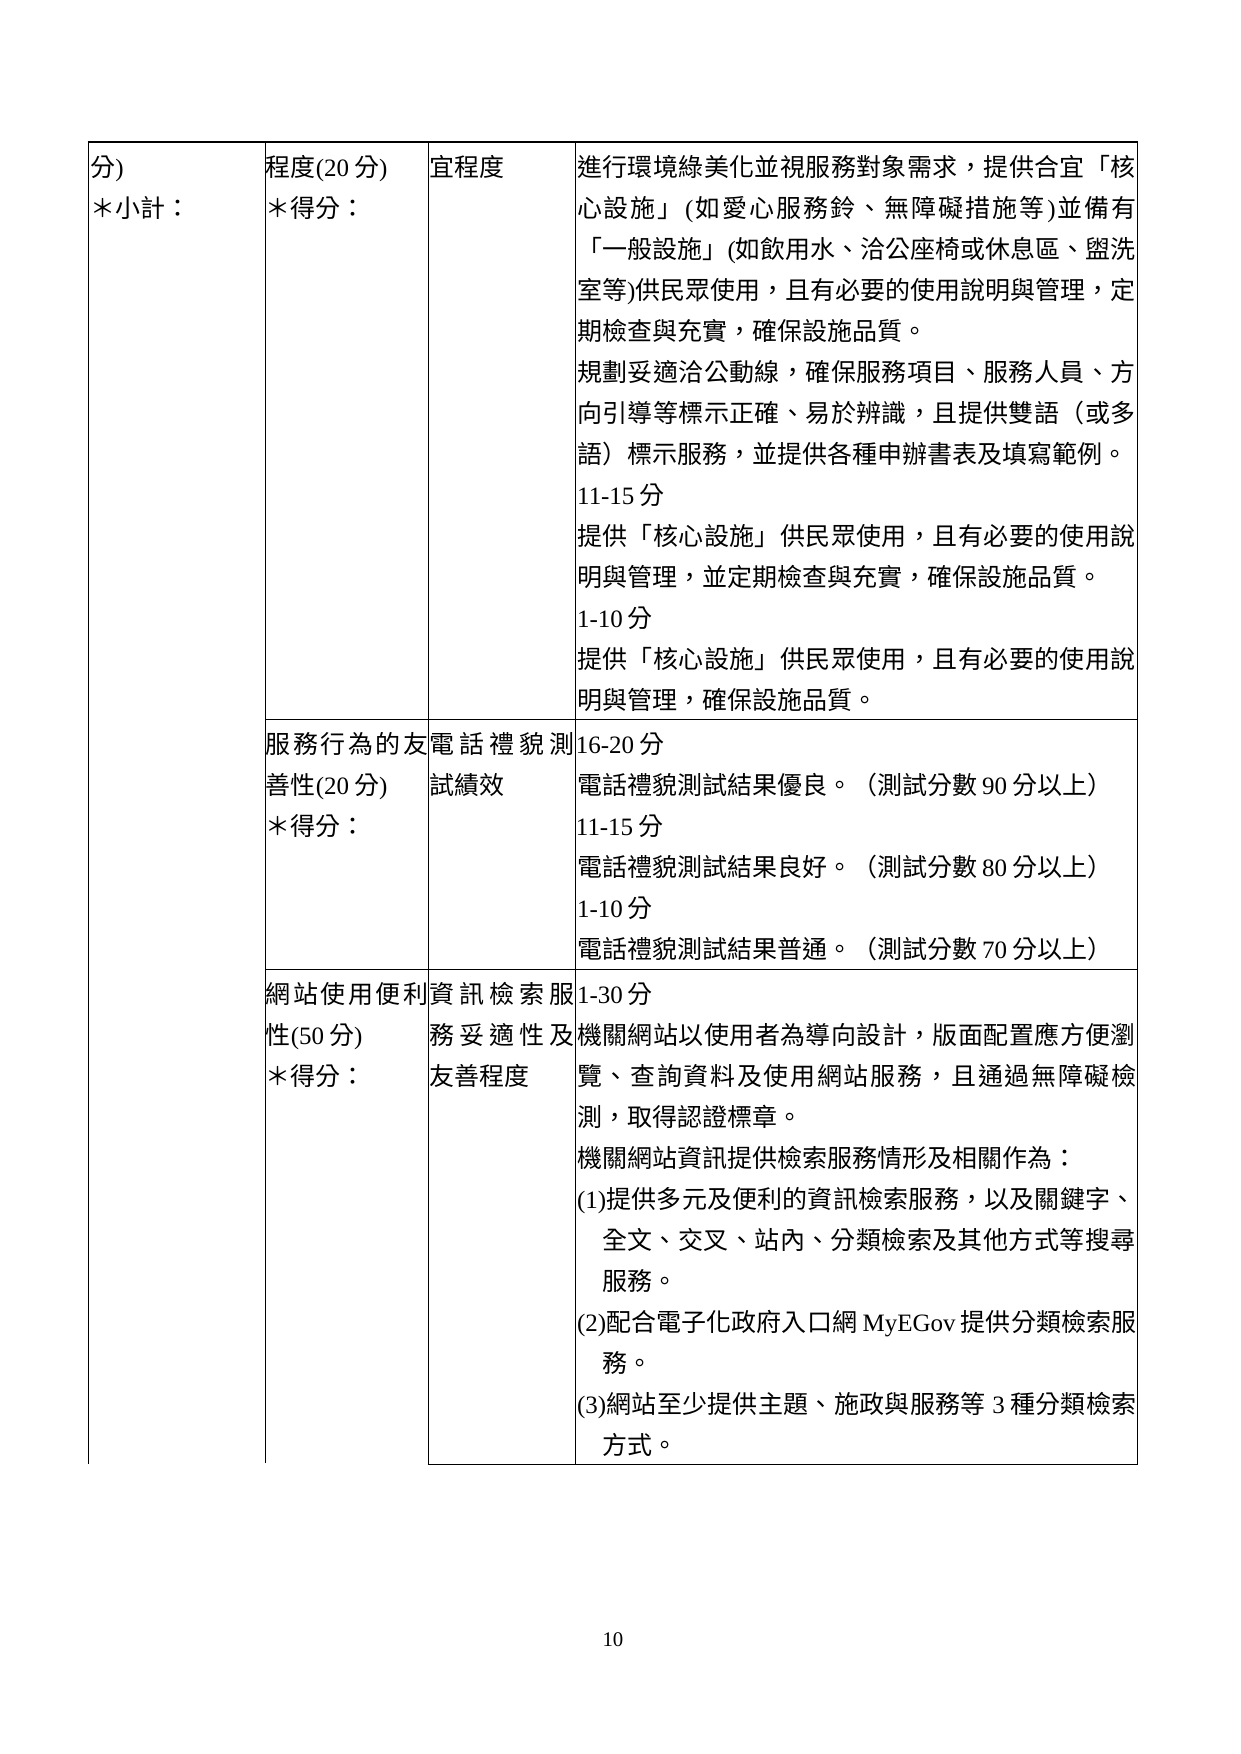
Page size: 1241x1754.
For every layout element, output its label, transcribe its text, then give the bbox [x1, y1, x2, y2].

table_cell 16-20分 進行環境綠美化並視服務對象需求，提供合宜「核心設施」(如愛心服務鈴、無障礙措施等)並備有「一般設施」(如飲用水、洽公座椅或休息區、盥洗室等)供民眾使用，且有必要的使用說明與管理，定期檢查與充實，確保設施品質。 規劃妥適洽公動線，確保服務項目、服務人員、方向引導等標示正確、易於辨識，且提供雙語（或多語）標示服務，並提供各種申辦書表及填寫範例。 11-15分 提供「核心設施」供民眾使用，且有必要的使用說明與管理，並定期檢查與充實，確保設施品質。 1-10分 提供「核心設施」供民眾使用，且有必要的使用說明與管理，確保設施品質。 [576, 143, 1137, 719]
table_cell 1-30分 機關網站以使用者為導向設計，版面配置應方便瀏覽、查詢資料及使用網站服務，且通過無障礙檢測，取得認證標章。 機關網站資訊提供檢索服務情形及相關作為： (1)提供多元及便利的資訊檢索服務，以及關鍵字、全文、交叉、站內、分類檢索及其他方式等搜尋服務。 (2)配合電子化政府入口網MyEGov提供分類檢索服務。 (3)網站至少提供主題、施政與服務等3種分類檢索方式。 [576, 970, 1137, 1464]
table_cell 服務友善性(150分) ＊小計： [89, 143, 265, 719]
table_cell 資訊檢索服務妥適性及友善程度 [429, 970, 575, 1464]
table_cell 服務行為的友善性(20分) ＊得分： [266, 720, 428, 968]
table_cell 服務設施合宜程度(20分) ＊得分： [266, 143, 428, 719]
table_cell 網站使用便利性(50分) ＊得分： [266, 970, 428, 1464]
table_cell 服務設施合宜程度 [429, 143, 575, 719]
table_cell 電話禮貌測試績效 [429, 720, 575, 968]
table_cell [89, 719, 266, 1464]
table_cell 16-20分 電話禮貌測試結果優良。（測試分數90分以上） 11-15分 電話禮貌測試結果良好。（測試分數80分以上） 1-10分 電話禮貌測試結果普通。（測試分數70分以上） [576, 720, 1137, 968]
